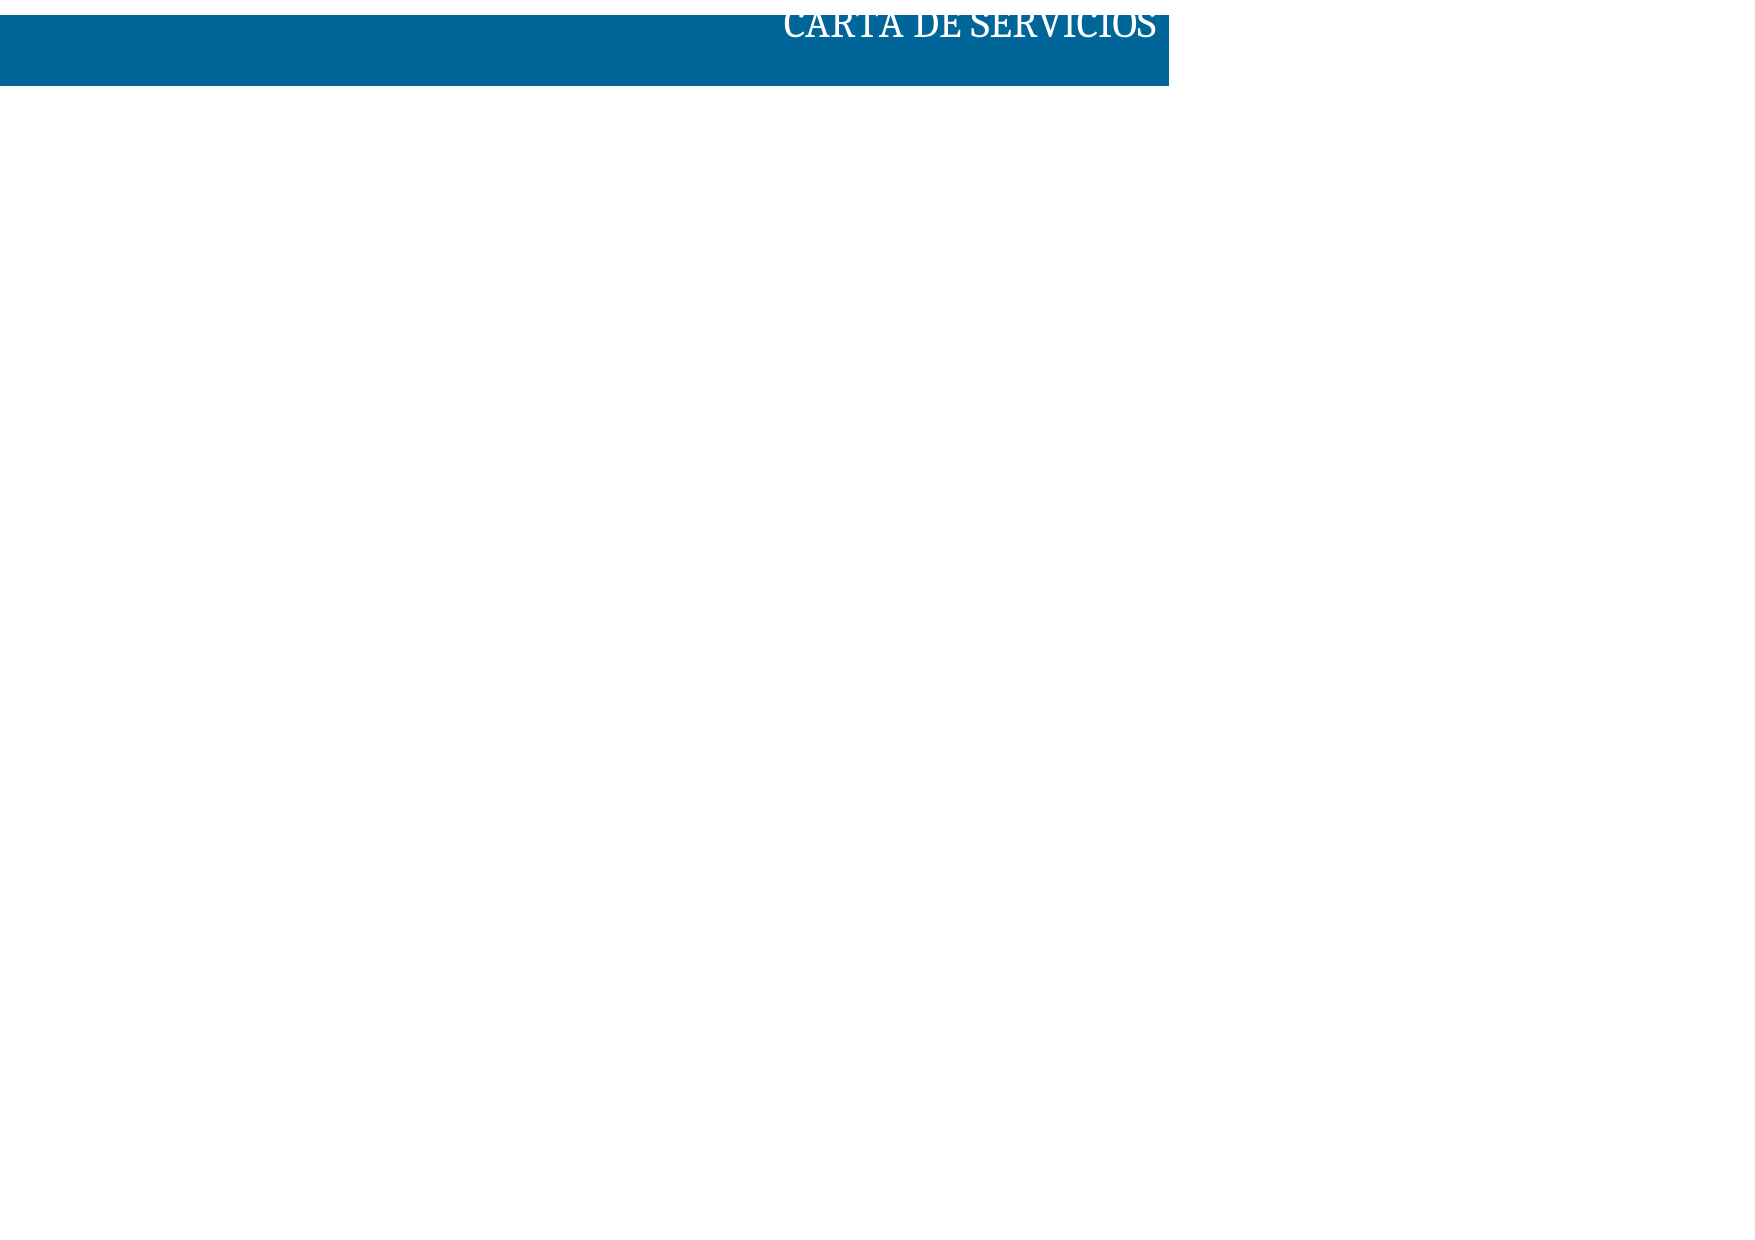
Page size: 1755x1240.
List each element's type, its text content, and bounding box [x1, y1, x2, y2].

text CARTA DE SERVICIOS [185, 0, 1754, 48]
